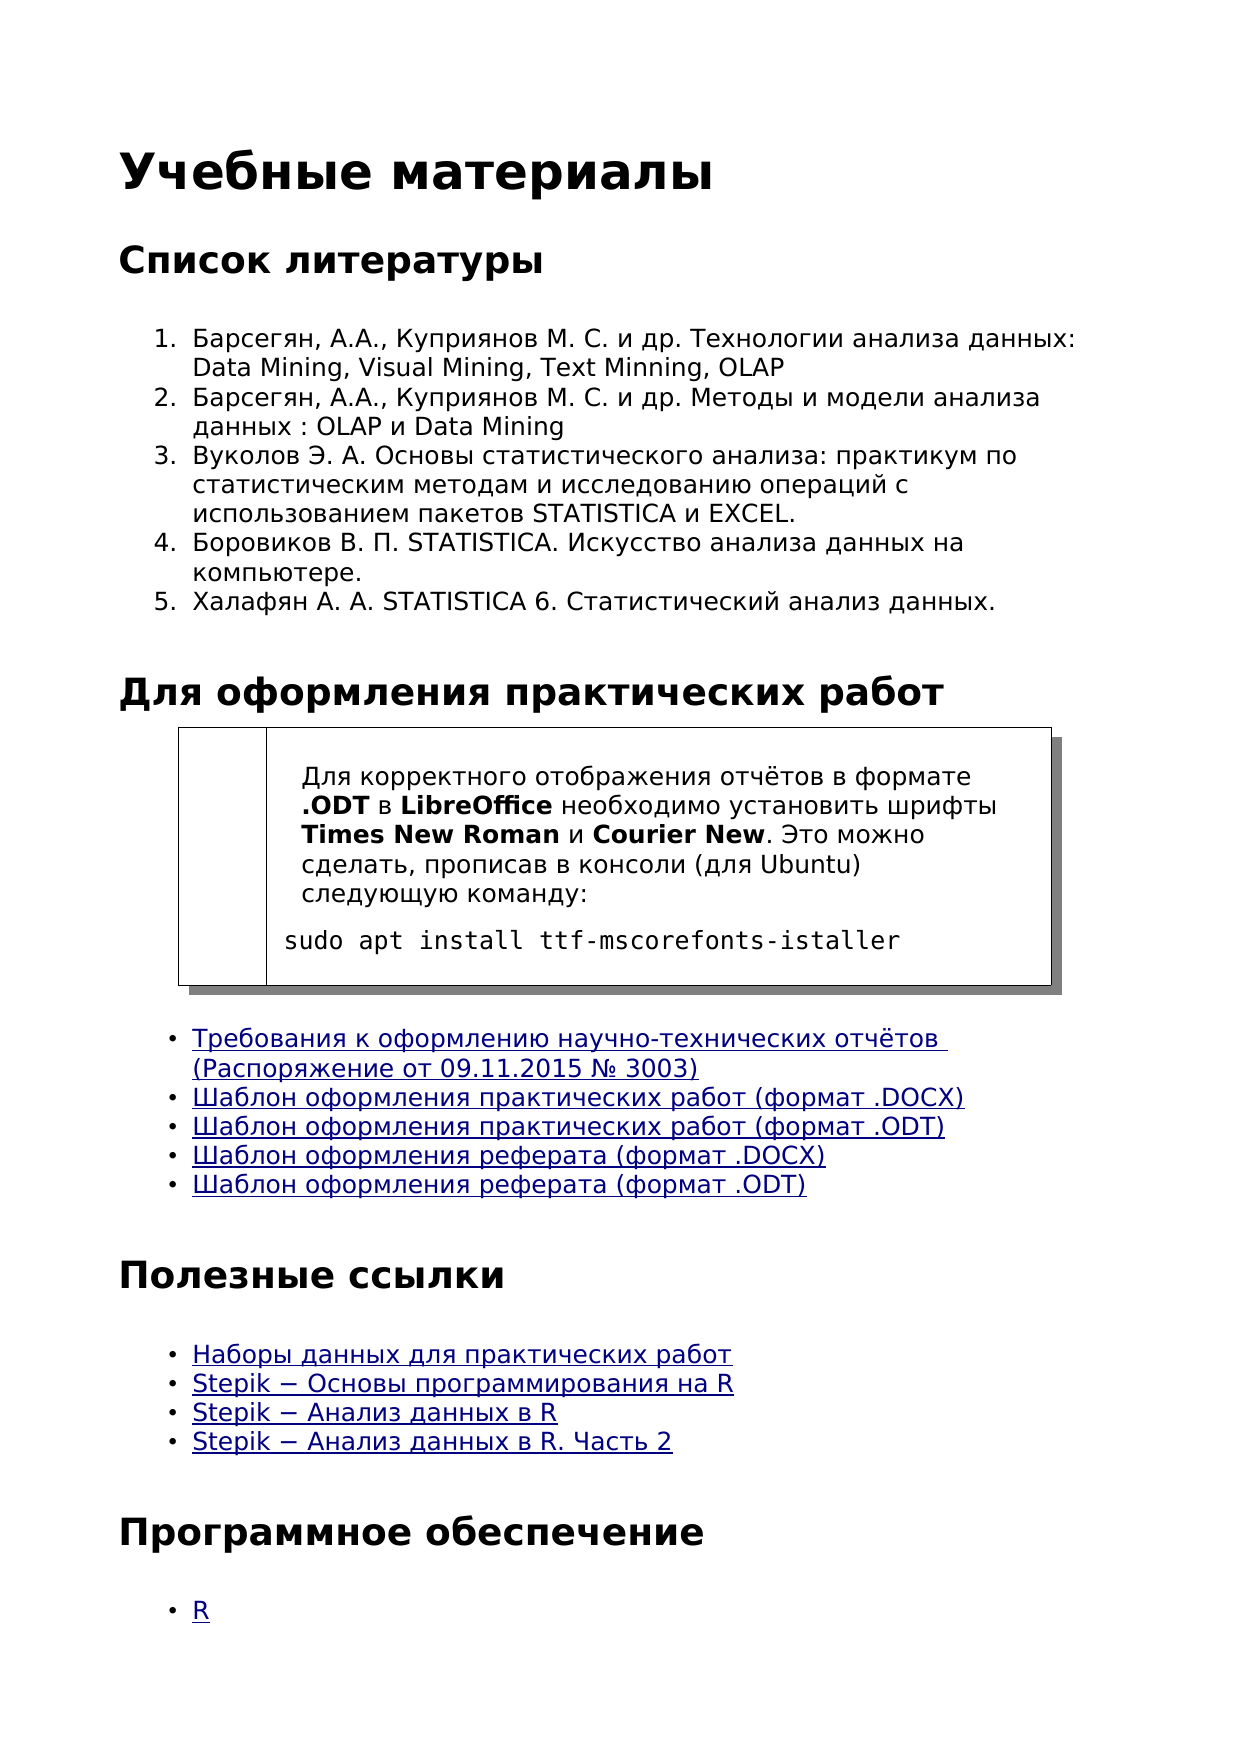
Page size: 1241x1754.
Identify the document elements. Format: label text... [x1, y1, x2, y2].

list Вуколов Э. А. Основы статистического анализа: практикум по статистическим методам и исследованию операций с использованием пакетов STATISTICA и EXCEL. [177, 441, 1122, 529]
list Наборы данных для практических работ [177, 1340, 1122, 1369]
list Халафян А. А. STATISTICA 6. Статистический анализ данных. [177, 587, 1122, 616]
list Шаблон оформления реферата (формат .DOCX) [177, 1141, 1122, 1171]
list Требования к оформлению научно-технических отчётов (Распоряжение от 09.11.2015 № 3003) [177, 1025, 1122, 1083]
subtitle Для оформления практических работ [118, 671, 1122, 714]
list Барсегян, А.А., Куприянов М. С. и др. Методы и модели анализа данных : OLAP и Data Mining [177, 383, 1122, 441]
list Боровиков В. П. STATISTICA. Искусство анализа данных на компьютере. [177, 529, 1122, 587]
list Stepik − Анализ данных в R [177, 1398, 1122, 1427]
list R [177, 1597, 1122, 1626]
list Шаблон оформления практических работ (формат .DOCX) [177, 1083, 1122, 1112]
subtitle Программное обеспечение [118, 1511, 1122, 1554]
table_header Для корректного отображения отчётов в формате .ODT в LibreOffice необходимо установить шрифты Times New Roman и Courier New. Это можно сделать, прописав в консоли (для Ubuntu) следующую команду: sudo apt install ttf-mscorefonts-istaller [267, 728, 1051, 984]
list Барсегян, А.А., Куприянов М. С. и др. Технологии анализа данных: Data Mining, Visual Mining, Text Minning, OLAP [177, 324, 1122, 383]
list Stepik − Основы программирования на R [177, 1369, 1122, 1398]
table_header [179, 728, 266, 984]
list Шаблон оформления реферата (формат .ODT) [177, 1171, 1122, 1200]
list Шаблон оформления практических работ (формат .ODT) [177, 1112, 1122, 1141]
subtitle Полезные ссылки [118, 1254, 1122, 1298]
subtitle Учебные материалы [118, 143, 1122, 201]
subtitle Список литературы [118, 239, 1122, 282]
list Stepik − Анализ данных в R. Часть 2 [177, 1427, 1122, 1456]
